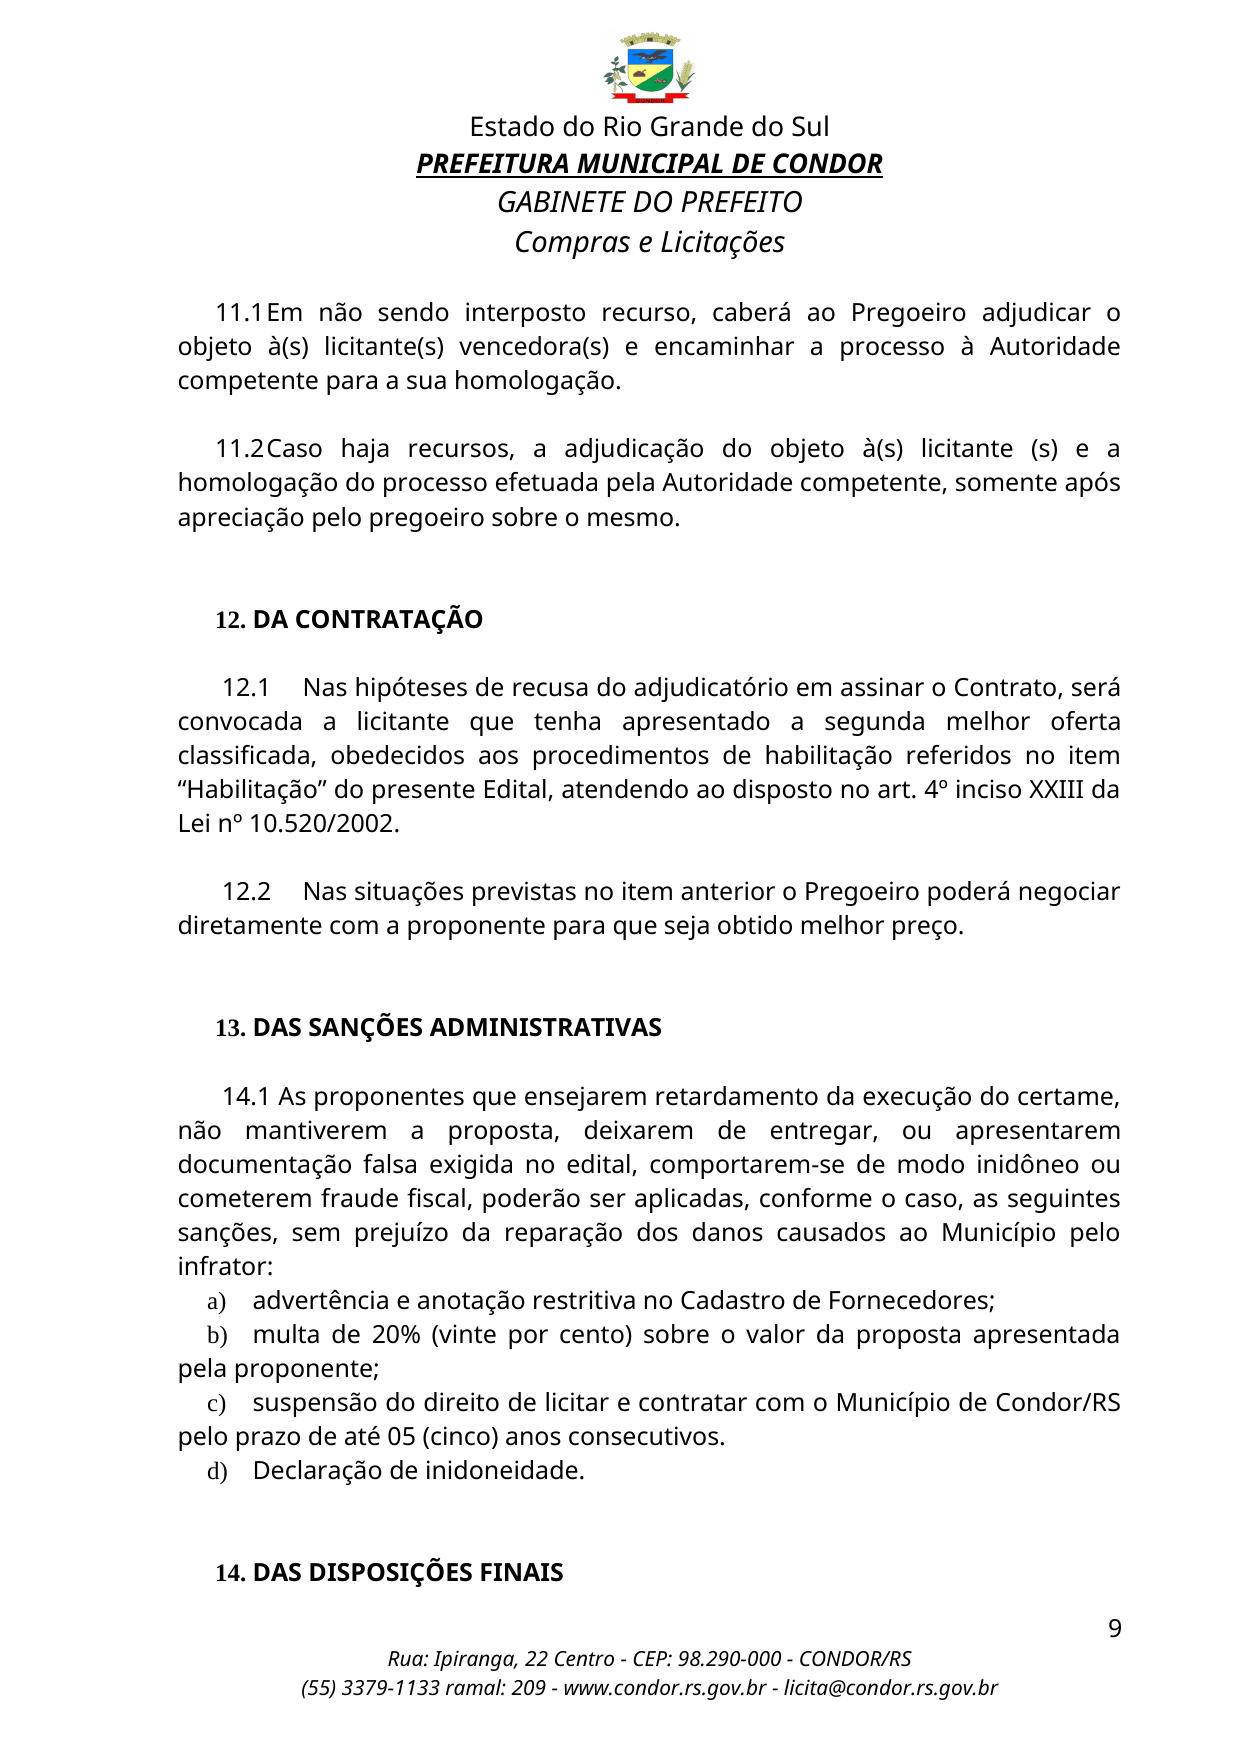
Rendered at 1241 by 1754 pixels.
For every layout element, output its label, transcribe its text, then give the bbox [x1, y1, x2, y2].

list Declaração de inidoneidade. [177, 1453, 1122, 1487]
text 14.1 As proponentes que ensejarem retardamento da execução do certame, não mantiverem a proposta, deixarem de entregar, ou apresentarem documentação falsa exigida no edital, comportarem-se de modo inidôneo ou cometerem fraude fiscal, poderão ser aplicadas, conforme o caso, as seguintes sanções, sem prejuízo da reparação dos danos causados ao Município pelo infrator: [177, 1078, 1122, 1283]
list Nas hipóteses de recusa do adjudicatório em assinar o Contrato, será convocada a licitante que tenha apresentado a segunda melhor oferta classificada, obedecidos aos procedimentos de habilitação referidos no item “Habilitação” do presente Edital, atendendo ao disposto no art. 4º inciso XXIII da Lei nº 10.520/2002. [177, 669, 1122, 840]
list Em não sendo interposto recurso, caberá ao Pregoeiro adjudicar o objeto à(s) licitante(s) vencedora(s) e encaminhar a processo à Autoridade competente para a sua homologação. [177, 295, 1122, 397]
list Caso haja recursos, a adjudicação do objeto à(s) licitante (s) e a homologação do processo efetuada pela Autoridade competente, somente após apreciação pelo pregoeiro sobre o mesmo. [177, 431, 1122, 533]
list DAS SANÇÕES ADMINISTRATIVAS [215, 1010, 1122, 1044]
list advertência e anotação restritiva no Cadastro de Fornecedores; [177, 1283, 1122, 1317]
list DA CONTRATAÇÃO [215, 601, 1122, 635]
list Nas situações previstas no item anterior o Pregoeiro poderá negociar diretamente com a proponente para que seja obtido melhor preço. [177, 874, 1122, 942]
list suspensão do direito de licitar e contratar com o Município de Condor/RS pelo prazo de até 05 (cinco) anos consecutivos. [177, 1385, 1122, 1453]
list DAS DISPOSIÇÕES FINAIS [215, 1555, 1122, 1589]
picture [602, 29, 698, 108]
list multa de 20% (vinte por cento) sobre o valor da proposta apresentada pela proponente; [177, 1317, 1122, 1385]
